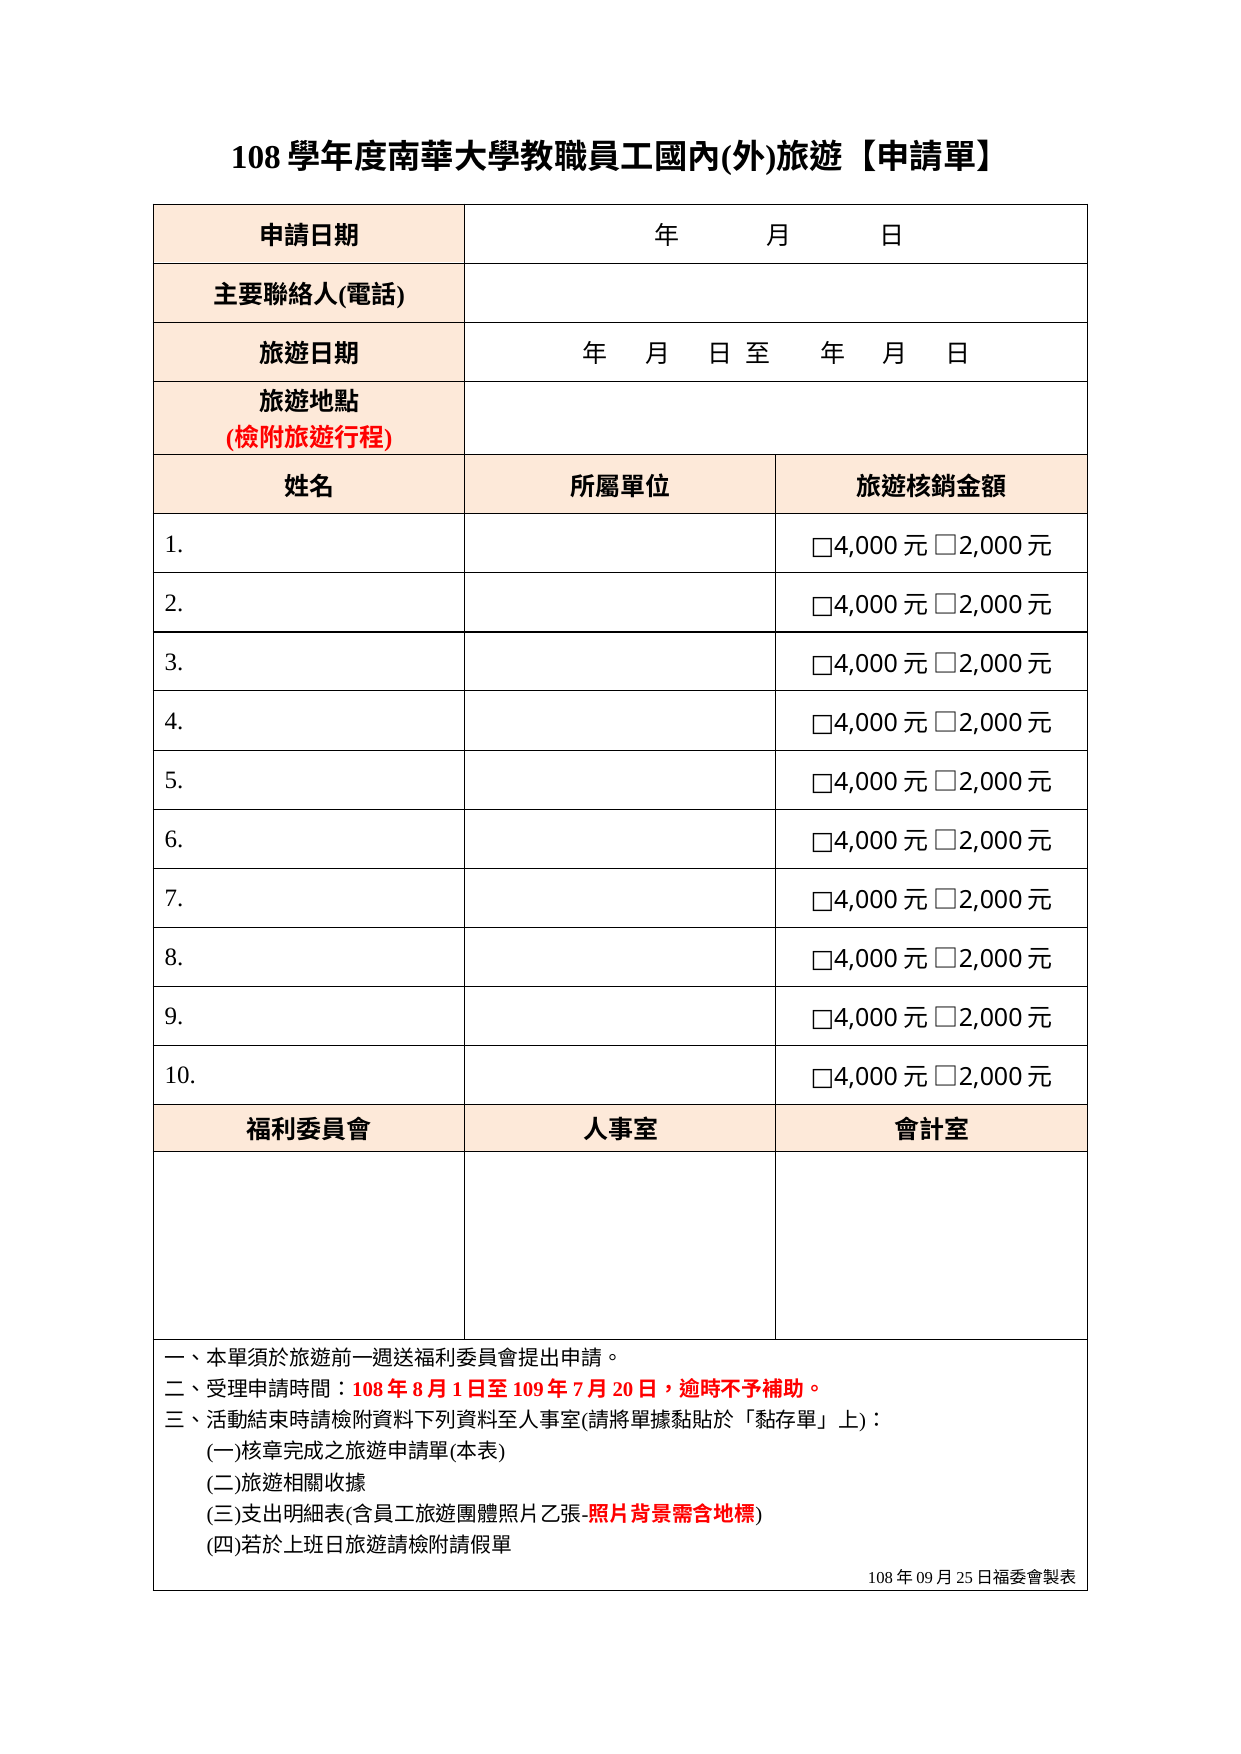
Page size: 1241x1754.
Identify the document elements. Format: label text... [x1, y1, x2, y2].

table_cell 6. [154, 810, 464, 868]
table_cell 10. [154, 1046, 464, 1104]
table_cell 會計室 [776, 1105, 1087, 1151]
table_cell 福利委員會 [154, 1105, 464, 1151]
table_cell [465, 928, 775, 986]
table_cell 姓名 [154, 455, 464, 513]
table_cell [465, 987, 775, 1045]
table_cell □4,000元 □2,000元 [776, 573, 1087, 631]
table_cell [465, 691, 775, 749]
table_cell [154, 1152, 464, 1339]
table_cell 2. [154, 573, 464, 631]
table_cell □4,000元 □2,000元 [776, 691, 1087, 749]
table_cell 所屬單位 [465, 455, 775, 513]
table_cell [465, 382, 1087, 454]
table_cell [776, 1152, 1087, 1339]
table_cell 旅遊日期 [154, 323, 464, 381]
table_cell 主要聯絡人(電話) [154, 264, 464, 322]
text 108學年度南華大學教職員工國內(外)旅遊【申請單】 [118, 112, 1122, 175]
table_cell [465, 573, 775, 631]
table_cell 1. [154, 514, 464, 572]
table_cell [465, 869, 775, 927]
table_cell □4,000元 □2,000元 [776, 751, 1087, 808]
table_cell 5. [154, 751, 464, 808]
table_cell □4,000元 □2,000元 [776, 869, 1087, 927]
table_cell [465, 1152, 775, 1339]
table_cell 3. [154, 633, 464, 690]
table_header 年 月 日 [465, 205, 1087, 262]
table_cell □4,000元 □2,000元 [776, 633, 1087, 690]
table_cell □4,000元 □2,000元 [776, 987, 1087, 1045]
table_cell [465, 514, 775, 572]
table_cell 旅遊地點 (檢附旅遊行程) [154, 382, 464, 454]
table_cell [465, 264, 1087, 322]
table_cell [465, 633, 775, 690]
table_cell 旅遊核銷金額 [776, 455, 1087, 513]
table_cell 年 月 日 至 年 月 日 [465, 323, 1087, 381]
table_cell [465, 1046, 775, 1104]
table_cell □4,000元 □2,000元 [776, 810, 1087, 868]
table_cell 人事室 [465, 1105, 775, 1151]
table_cell 8. [154, 928, 464, 986]
table_cell □4,000元 □2,000元 [776, 514, 1087, 572]
table_cell 7. [154, 869, 464, 927]
table_header 申請日期 [154, 205, 464, 262]
table_cell 4. [154, 691, 464, 749]
table_cell □4,000元 □2,000元 [776, 1046, 1087, 1104]
table_cell 一、本單須於旅遊前一週送福利委員會提出申請。 二、受理申請時間：108年8月1日至109年7月20日，逾時不予補助。 三、活動結束時請檢附資料下列資料至人事室(請將單據黏貼於「黏存單」上)： (一)核章完成之旅遊申請單(本表) (二)旅遊相關收據 (三)支出明細表(含員工旅遊團體照片乙張-照片背景需含地標) (四)若於上班日旅遊請檢附請假單 108年09月25日福委會製表 [154, 1340, 1087, 1590]
table_cell [465, 810, 775, 868]
table_cell 9. [154, 987, 464, 1045]
table_cell □4,000元 □2,000元 [776, 928, 1087, 986]
table_cell [465, 751, 775, 808]
